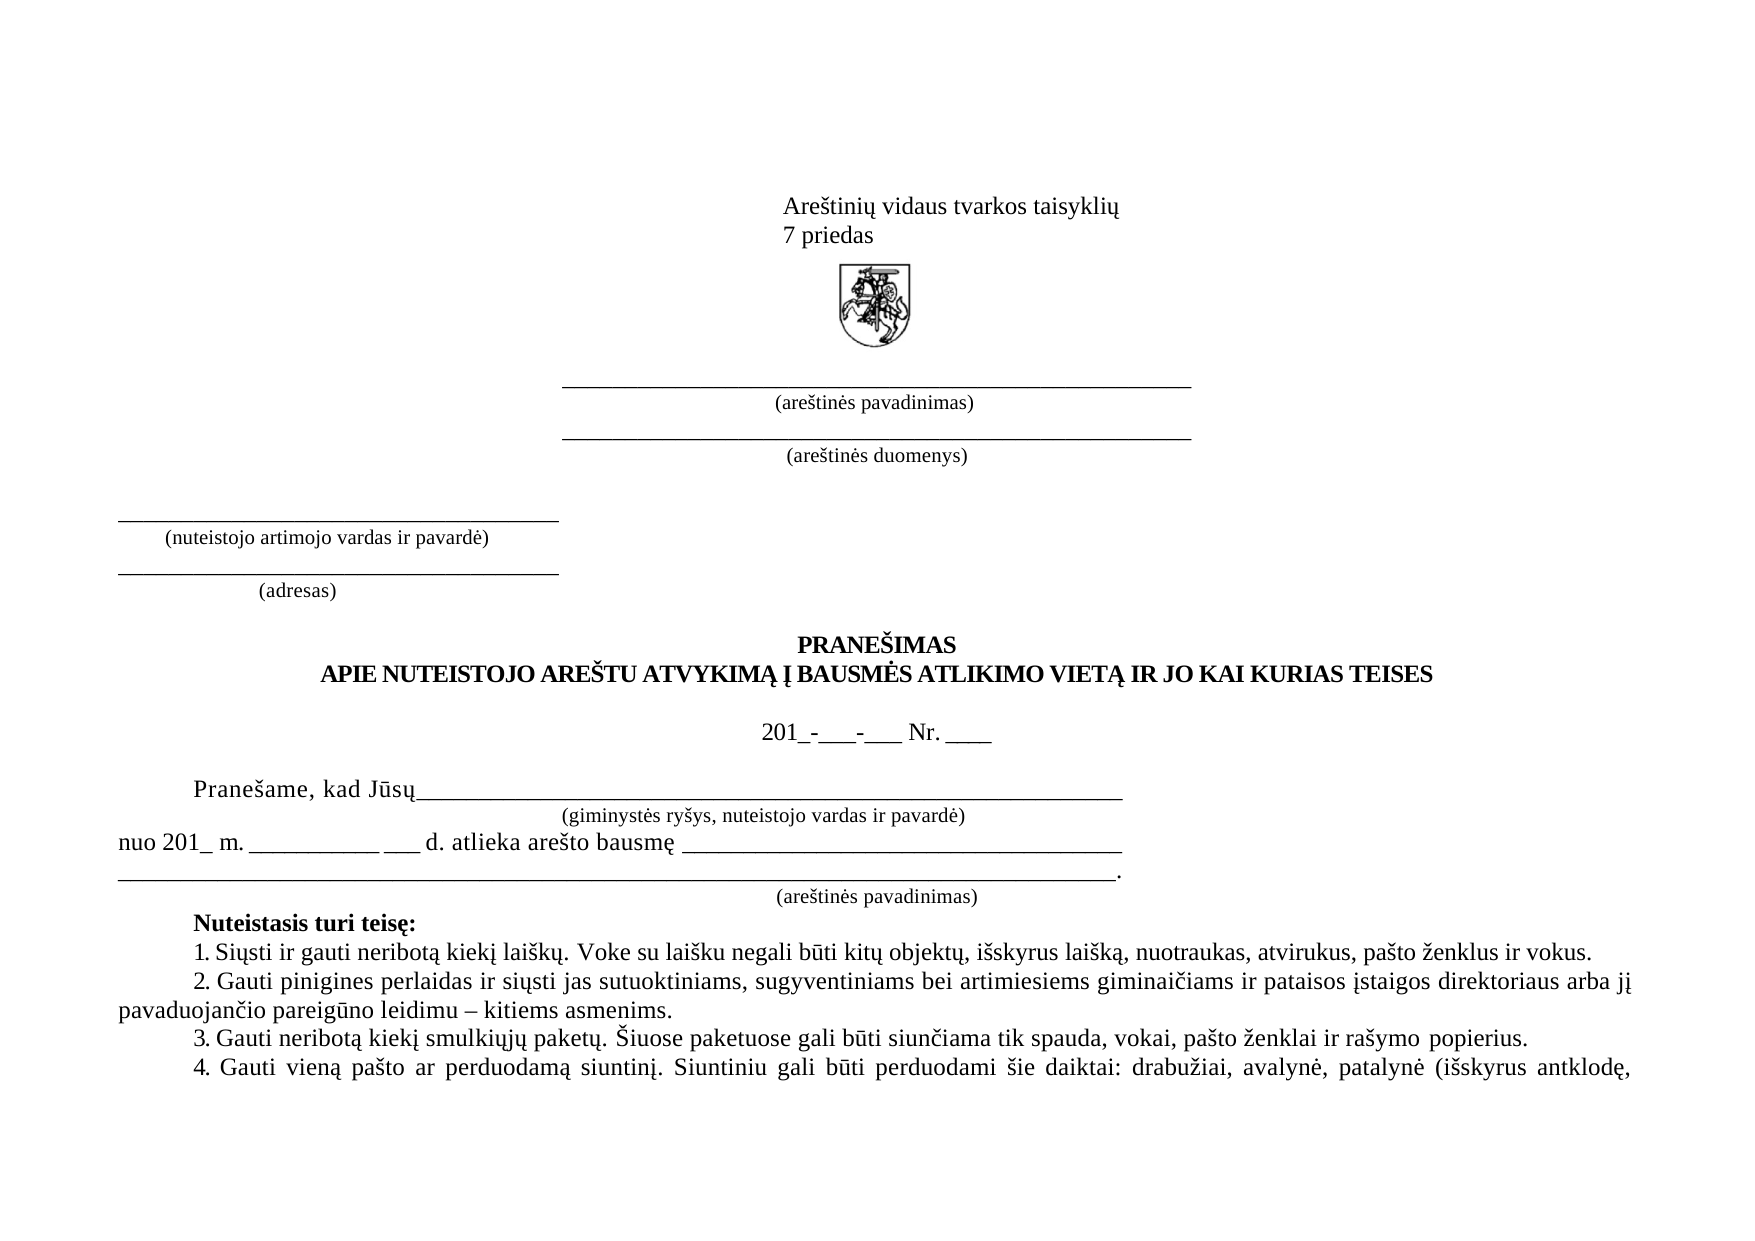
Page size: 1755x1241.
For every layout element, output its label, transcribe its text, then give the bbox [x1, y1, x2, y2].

text __________________________________________________ [118, 414, 1636, 443]
text 4. Gauti vieną pašto ar perduodamą siuntinį. Siuntiniu gali būti perduodami šie daiktai: drabužiai, avalynė, patalynė (išskyrus antklodę, [118, 1052, 1636, 1081]
text __________________________________________________ [118, 362, 1636, 390]
text (adresas) [118, 577, 1636, 602]
text 2. Gauti pinigines perlaidas ir siųsti jas sutuoktiniams, sugyventiniams bei artimiesiems giminaičiams ir pataisos įstaigos direktoriaus arba jį pavaduojančio pareigūno leidimu – kitiems asmenims. [118, 966, 1636, 1023]
text Areštinių vidaus tvarkos taisyklių [783, 191, 1636, 220]
text 3. Gauti neribotą kiekį smulkiųjų paketų. Šiuose paketuose gali būti siunčiama tik spauda, vokai, pašto ženklai ir rašymo popierius. [118, 1023, 1636, 1052]
text (areštinės pavadinimas) [118, 884, 1636, 908]
text ___________________________________ [118, 549, 1636, 577]
text APIE NUTEISTOJO AREŠTU ATVYKIMĄ Į BAUSMĖS ATLIKIMO VIETĄ IR JO KAI KURIAS TEISES [118, 659, 1636, 688]
text 201_-___-___ Nr. ____ [118, 717, 1636, 745]
text Nuteistasis turi teisę: [118, 908, 1636, 937]
text (giminystės ryšys, nuteistojo vardas ir pavardė) [118, 803, 1636, 827]
text ___________________________________ [118, 496, 1636, 525]
text Pranešame, kad Jūsų [118, 774, 1636, 803]
text 1. Siųsti ir gauti neribotą kiekį laiškų. Voke su laišku negali būti kitų objektų, išskyrus laišką, nuotraukas, atvirukus, pašto ženklus ir vokus. [118, 937, 1636, 966]
text (nuteistojo artimojo vardas ir pavardė) [118, 525, 1636, 549]
text PRANEŠIMAS [118, 630, 1636, 659]
text nuo 201_ m. ___________ ___ d. atlieka arešto bausmę [118, 827, 1636, 856]
text . [118, 856, 1636, 884]
text 7 priedas [783, 220, 1636, 248]
text (areštinės pavadinimas) [118, 390, 1636, 414]
text (areštinės duomenys) [118, 443, 1636, 467]
